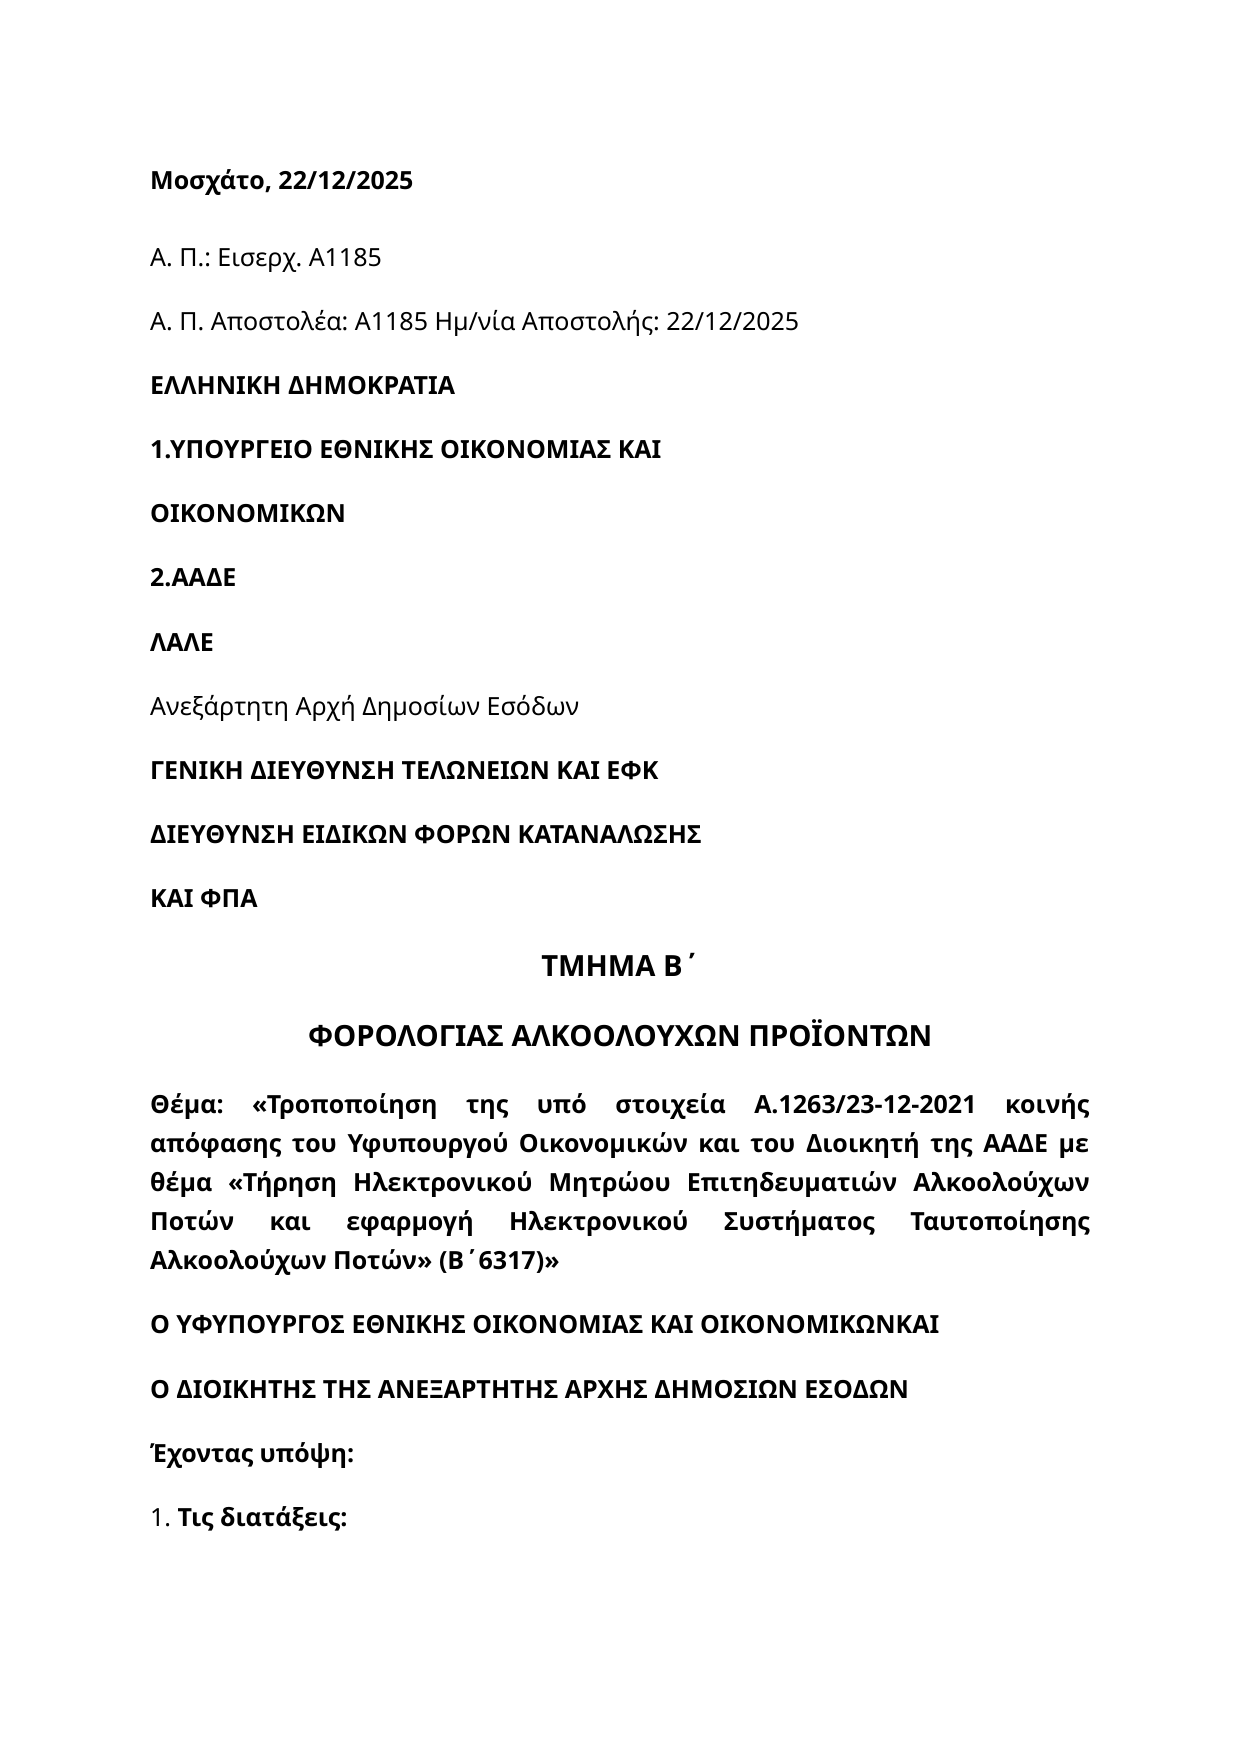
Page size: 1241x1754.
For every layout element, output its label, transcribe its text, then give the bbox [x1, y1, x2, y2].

text Ο ΔΙΟΙΚΗΤΗΣ ΤΗΣ ΑΝΕΞAΡΤΗΤΗΣ ΑΡΧΗΣ ΔΗΜΟΣΙΩΝ ΕΣΟΔΩΝ [150, 1371, 1090, 1405]
text 1.ΥΠΟΥΡΓΕΙΟ ΕΘΝΙΚΗΣ ΟΙΚΟΝΟΜΙΑΣ ΚΑΙ [150, 432, 1090, 466]
text Α. Π.: Εισερχ. Α1185 [150, 239, 1090, 273]
text Θέμα: «Τροποποίηση της υπό στοιχεία Α.1263/23-12-2021 κοινής απόφασης του Υφυπουργού Οικονομικών και του Διοικητή της ΑΑΔΕ με θέμα «Τήρηση Ηλεκτρονικού Μητρώου Επιτηδευματιών Αλκοολούχων Ποτών και εφαρμογή Ηλεκτρονικού Συστήματος Ταυτοποίησης Αλκοολούχων Ποτών» (Β΄6317)» [150, 1086, 1090, 1277]
text ΓΕΝΙΚΗ ΔΙΕΥΘΥΝΣΗ ΤΕΛΩΝΕΙΩΝ ΚΑΙ ΕΦΚ [150, 752, 1090, 787]
text ΟΙΚΟΝΟΜΙΚΩΝ [150, 496, 1090, 530]
subtitle ΦΟΡΟΛΟΓΙΑΣ ΑΛΚΟΟΛΟΥΧΩΝ ΠΡΟΪΟΝΤΩΝ [150, 1016, 1090, 1055]
text Α. Π. Αποστολέα: Α1185 Ημ/νία Αποστολής: 22/12/2025 [150, 303, 1090, 337]
text ΕΛΛΗΝΙΚΗ ΔΗΜΟΚΡΑΤΙΑ [150, 367, 1090, 402]
text ΛΑΛΕ [150, 624, 1090, 658]
text ΚΑΙ ΦΠΑ [150, 881, 1090, 915]
title Μοσχάτο, 22/12/2025 [150, 162, 1090, 197]
text Ο ΥΦΥΠΟΥΡΓΟΣ ΕΘΝΙΚΗΣ ΟΙΚΟΝΟΜΙΑΣ ΚΑΙ ΟΙΚΟΝΟΜΙΚΩΝΚΑΙ [150, 1307, 1090, 1341]
text 2.ΑΑΔΕ [150, 560, 1090, 594]
text ΔΙΕΥΘΥΝΣΗ ΕΙΔΙΚΩΝ ΦΟΡΩΝ ΚΑΤΑΝΑΛΩΣΗΣ [150, 817, 1090, 851]
text Έχοντας υπόψη: [150, 1435, 1090, 1469]
text Ανεξάρτητη Αρχή Δημοσίων Εσόδων [150, 688, 1090, 722]
subtitle ΤΜΗΜΑ Β΄ [150, 945, 1090, 985]
text 1. Τις διατάξεις: [150, 1499, 1090, 1534]
